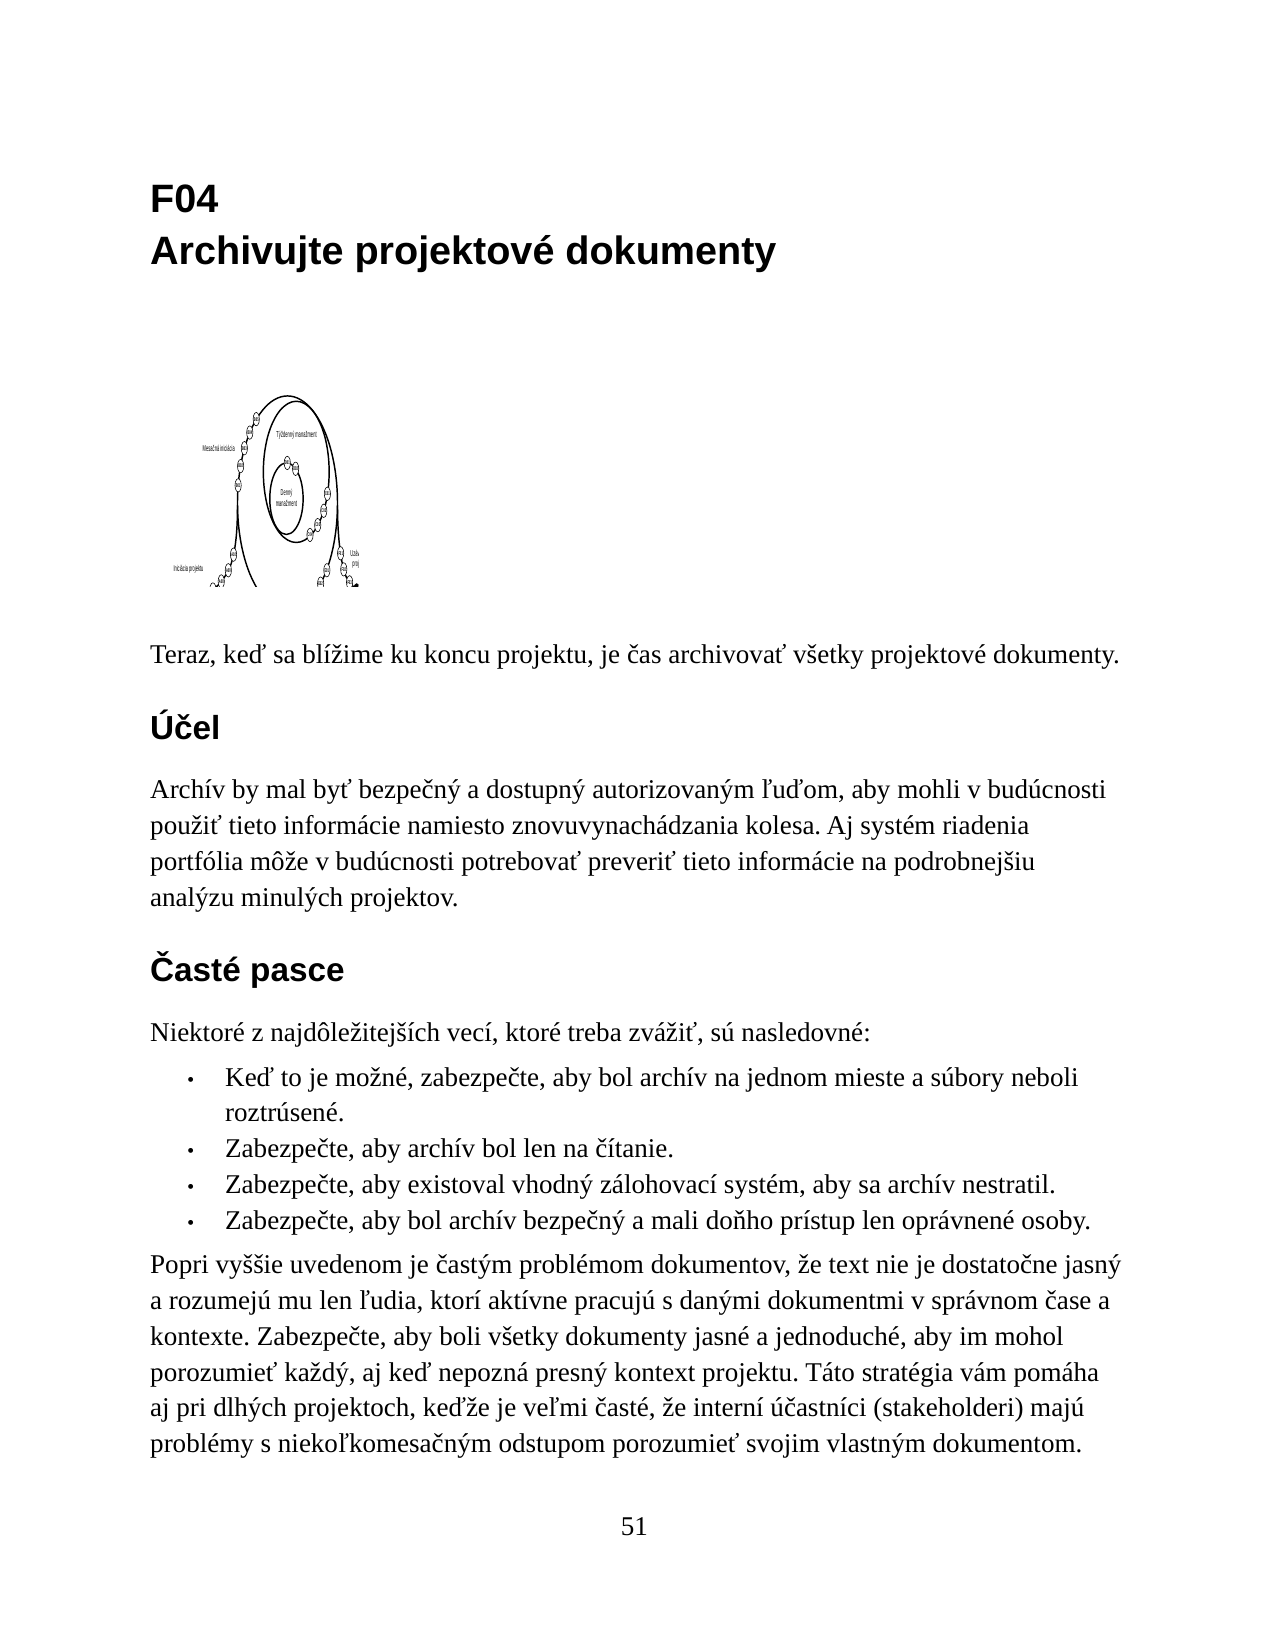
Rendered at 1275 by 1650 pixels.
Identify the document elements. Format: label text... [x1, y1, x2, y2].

text Archív by mal byť bezpečný a dostupný autorizovaným ľuďom, aby mohli v budúcnosti použiť tieto informácie namiesto znovuvynachádzania kolesa. Aj systém riadenia portfólia môže v budúcnosti potrebovať preveriť tieto informácie na podrobnejšiu analýzu minulých projektov. [150, 774, 1125, 912]
text Popri vyššie uvedenom je častým problémom dokumentov, že text nie je dostatočne jasný a rozumejú mu len ľudia, ktorí aktívne pracujú s danými dokumentmi v správnom čase a kontexte. Zabezpečte, aby boli všetky dokumenty jasné a jednoduché, aby im mohol porozumieť každý, aj keď nepozná presný kontext projektu. Táto stratégia vám pomáha aj pri dlhých projektoch, keďže je veľmi časté, že interní účastníci (stakeholderi) majú problémy s niekoľkomesačným odstupom porozumieť svojim vlastným dokumentom. [150, 1248, 1125, 1458]
text Teraz, keď sa blížime ku koncu projektu, je čas archivovať všetky projektové dokumenty. [150, 638, 1125, 669]
list Zabezpečte, aby existoval vhodný zálohovací systém, aby sa archív nestratil. [187, 1168, 1125, 1199]
subtitle F04 Archivujte projektové dokumenty [150, 175, 1125, 273]
subtitle Časté pasce [150, 951, 1125, 989]
text Niektoré z najdôležitejších vecí, ktoré treba zvážiť, sú nasledovné: [150, 1016, 1125, 1047]
subtitle Účel [150, 708, 1125, 746]
list Keď to je možné, zabezpečte, aby bol archív na jednom mieste a súbory neboli roztrúsené. [187, 1061, 1125, 1128]
list Zabezpečte, aby bol archív bezpečný a mali doňho prístup len oprávnené osoby. [187, 1204, 1125, 1235]
list Zabezpečte, aby archív bol len na čítanie. [187, 1132, 1125, 1163]
